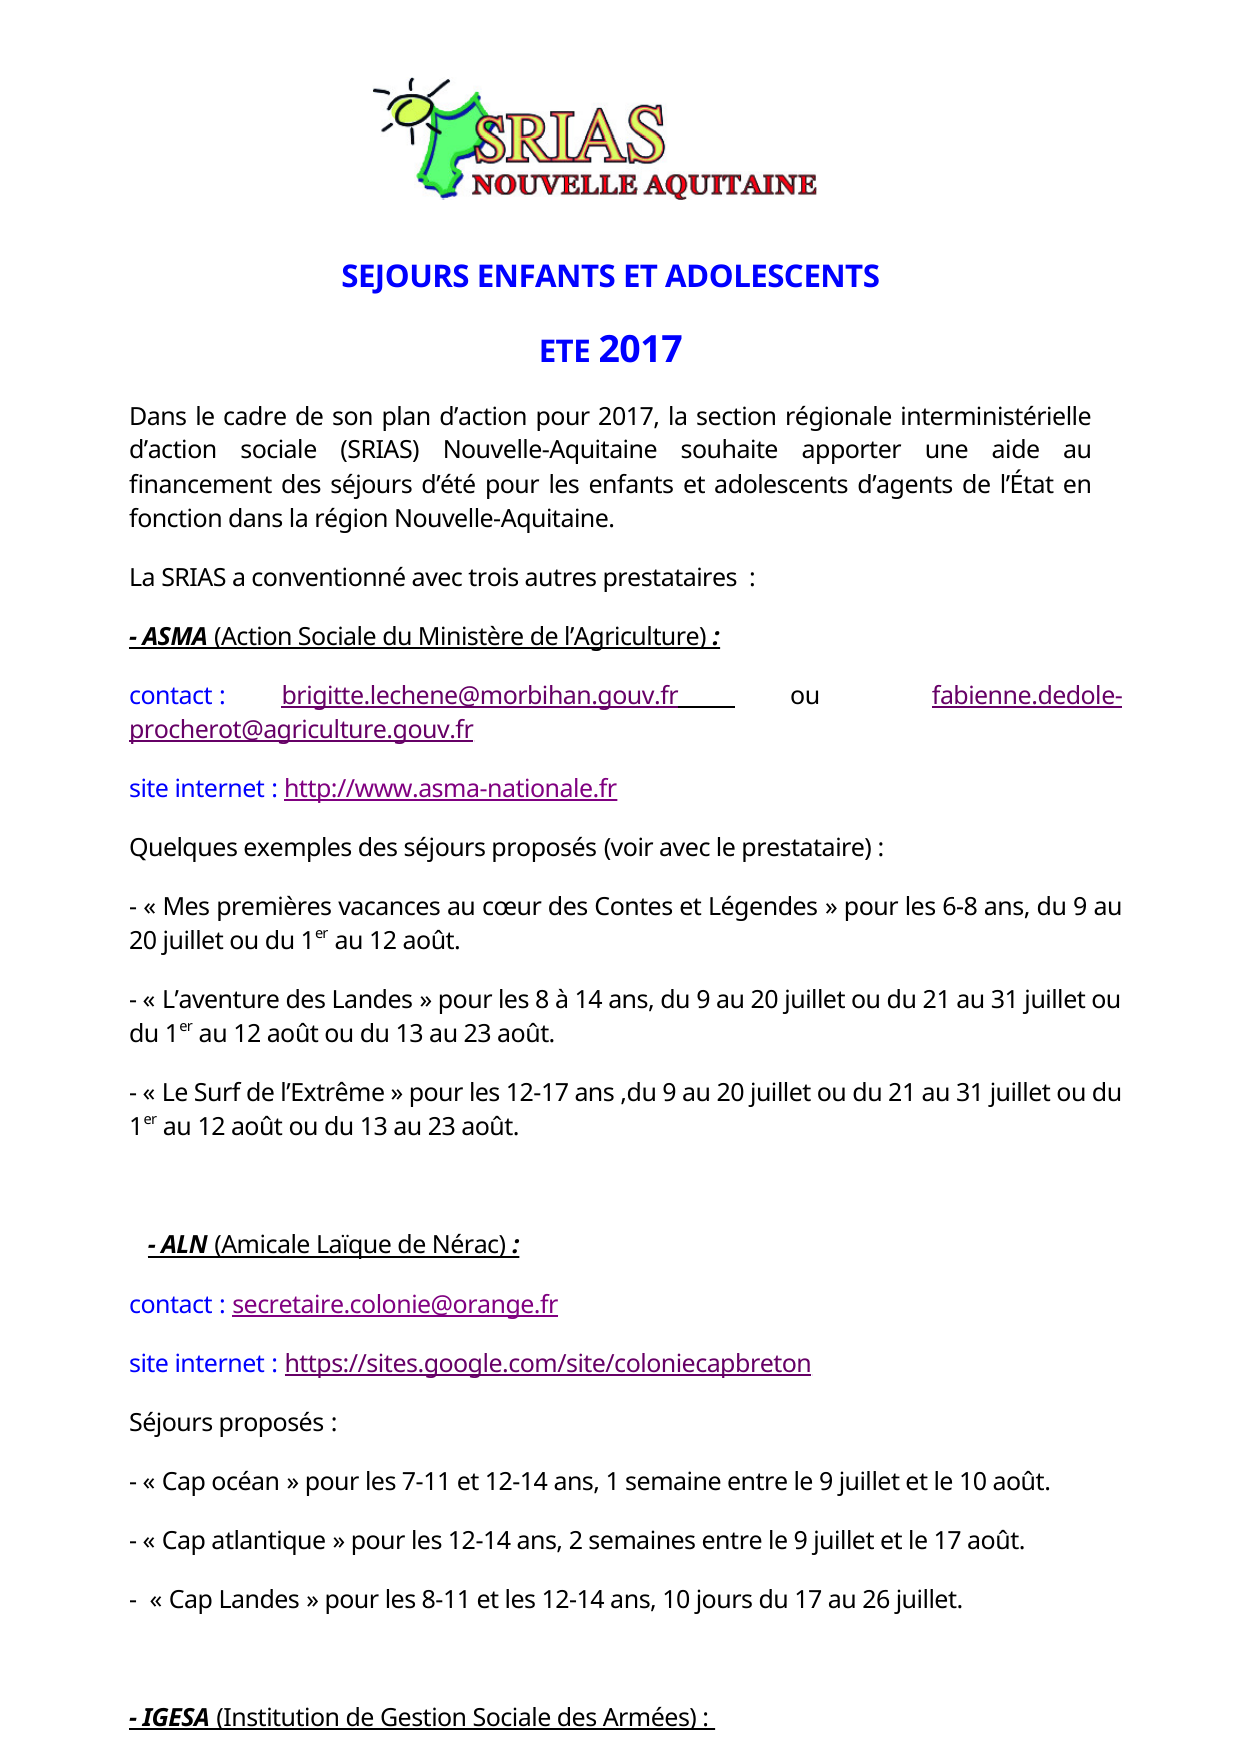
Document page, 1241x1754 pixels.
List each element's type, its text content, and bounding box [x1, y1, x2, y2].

text - « Mes premières vacances au cœur des Contes et Légendes » pour les 6-8 ans, du 9 au 20 juillet ou du 1er au 12 août. [129, 889, 1123, 957]
text - « L’aventure des Landes » pour les 8 à 14 ans, du 9 au 20 juillet ou du 21 au 31 juillet ou du 1er au 12 août ou du 13 au 23 août. [129, 982, 1123, 1050]
text La SRIAS a conventionné avec trois autres prestataires : [129, 559, 1123, 593]
text SEJOURS ENFANTS ET ADOLESCENTS [129, 254, 1092, 297]
text contact : secretaire.colonie@orange.fr [129, 1286, 1123, 1320]
text - « Le Surf de l’Extrême » pour les 12-17 ans ,du 9 au 20 juillet ou du 21 au 31 juillet ou du 1er au 12 août ou du 13 au 23 août. [129, 1075, 1123, 1143]
text - « Cap océan » pour les 7-11 et 12-14 ans, 1 semaine entre le 9 juillet et le 10 août. [129, 1463, 1123, 1497]
text - IGESA (Institution de Gestion Sociale des Armées) : [129, 1700, 1123, 1734]
text - ALN (Amicale Laïque de Nérac) : [148, 1227, 1123, 1261]
text contact : brigitte.lechene@morbihan.gouv.fr ou fabienne.dedole-procherot@agriculture.gouv.fr [129, 677, 1123, 746]
text - « Cap Landes » pour les 8-11 et les 12-14 ans, 10 jours du 17 au 26 juillet. [129, 1582, 1123, 1616]
text ETE 2017 [129, 322, 1092, 373]
text site internet : https://sites.google.com/site/coloniecapbreton [129, 1345, 1123, 1379]
text Dans le cadre de son plan d’action pour 2017, la section régionale interministérielle d’action sociale (SRIAS) Nouvelle-Aquitaine souhaite apporter une aide au financement des séjours d’été pour les enfants et adolescents d’agents de l’État en fonction dans la région Nouvelle-Aquitaine. [129, 398, 1092, 534]
text Séjours proposés : [129, 1404, 1123, 1438]
text site internet : http://www.asma-nationale.fr [129, 771, 1123, 805]
text - ASMA (Action Sociale du Ministère de l’Agriculture) : [129, 618, 1123, 652]
text - « Cap atlantique » pour les 12-14 ans, 2 semaines entre le 9 juillet et le 17 août. [129, 1522, 1123, 1557]
text Quelques exemples des séjours proposés (voir avec le prestataire) : [129, 830, 1123, 864]
picture [372, 77, 817, 200]
